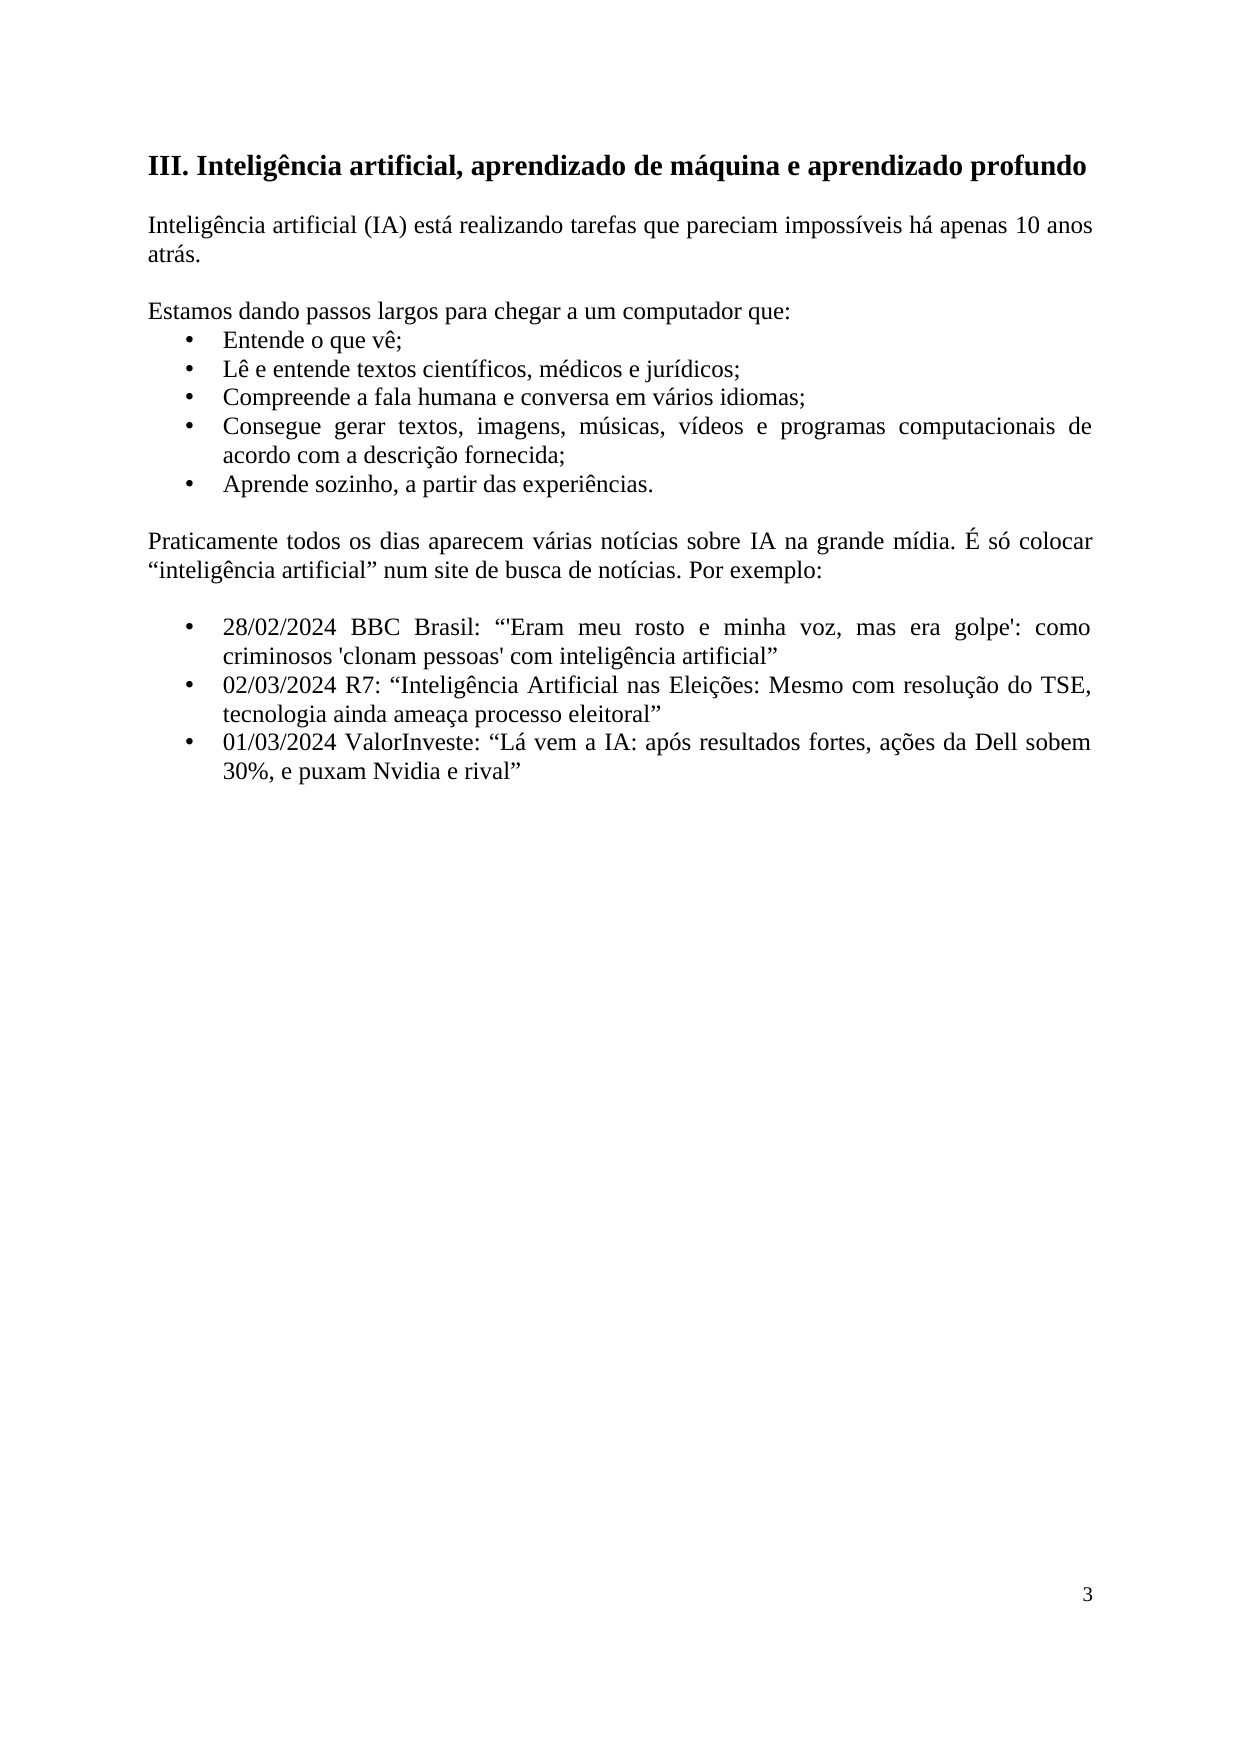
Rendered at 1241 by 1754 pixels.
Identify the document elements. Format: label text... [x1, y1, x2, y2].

text Estamos dando passos largos para chegar a um computador que: [148, 296, 1092, 325]
text III. Inteligência artificial, aprendizado de máquina e aprendizado profundo [148, 148, 1092, 181]
list 28/02/2024 BBC Brasil: “'Eram meu rosto e minha voz, mas era golpe': como criminosos 'clonam pessoas' com inteligência artificial” [185, 612, 1092, 670]
list Compreende a fala humana e conversa em vários idiomas; [185, 382, 1092, 411]
list Aprende sozinho, a partir das experiências. [185, 469, 1092, 497]
list Lê e entende textos científicos, médicos e jurídicos; [185, 354, 1092, 382]
list 01/03/2024 ValorInveste: “Lá vem a IA: após resultados fortes, ações da Dell sobem 30%, e puxam Nvidia e rival” [185, 727, 1092, 785]
list 02/03/2024 R7: “Inteligência Artificial nas Eleições: Mesmo com resolução do TSE, tecnologia ainda ameaça processo eleitoral” [185, 670, 1092, 727]
text Praticamente todos os dias aparecem várias notícias sobre IA na grande mídia. É só colocar “inteligência artificial” num site de busca de notícias. Por exemplo: [148, 526, 1092, 584]
list Entende o que vê; [185, 325, 1092, 354]
text Inteligência artificial (IA) está realizando tarefas que pareciam impossíveis há apenas 10 anos atrás. [148, 210, 1092, 267]
list Consegue gerar textos, imagens, músicas, vídeos e programas computacionais de acordo com a descrição fornecida; [185, 411, 1092, 469]
